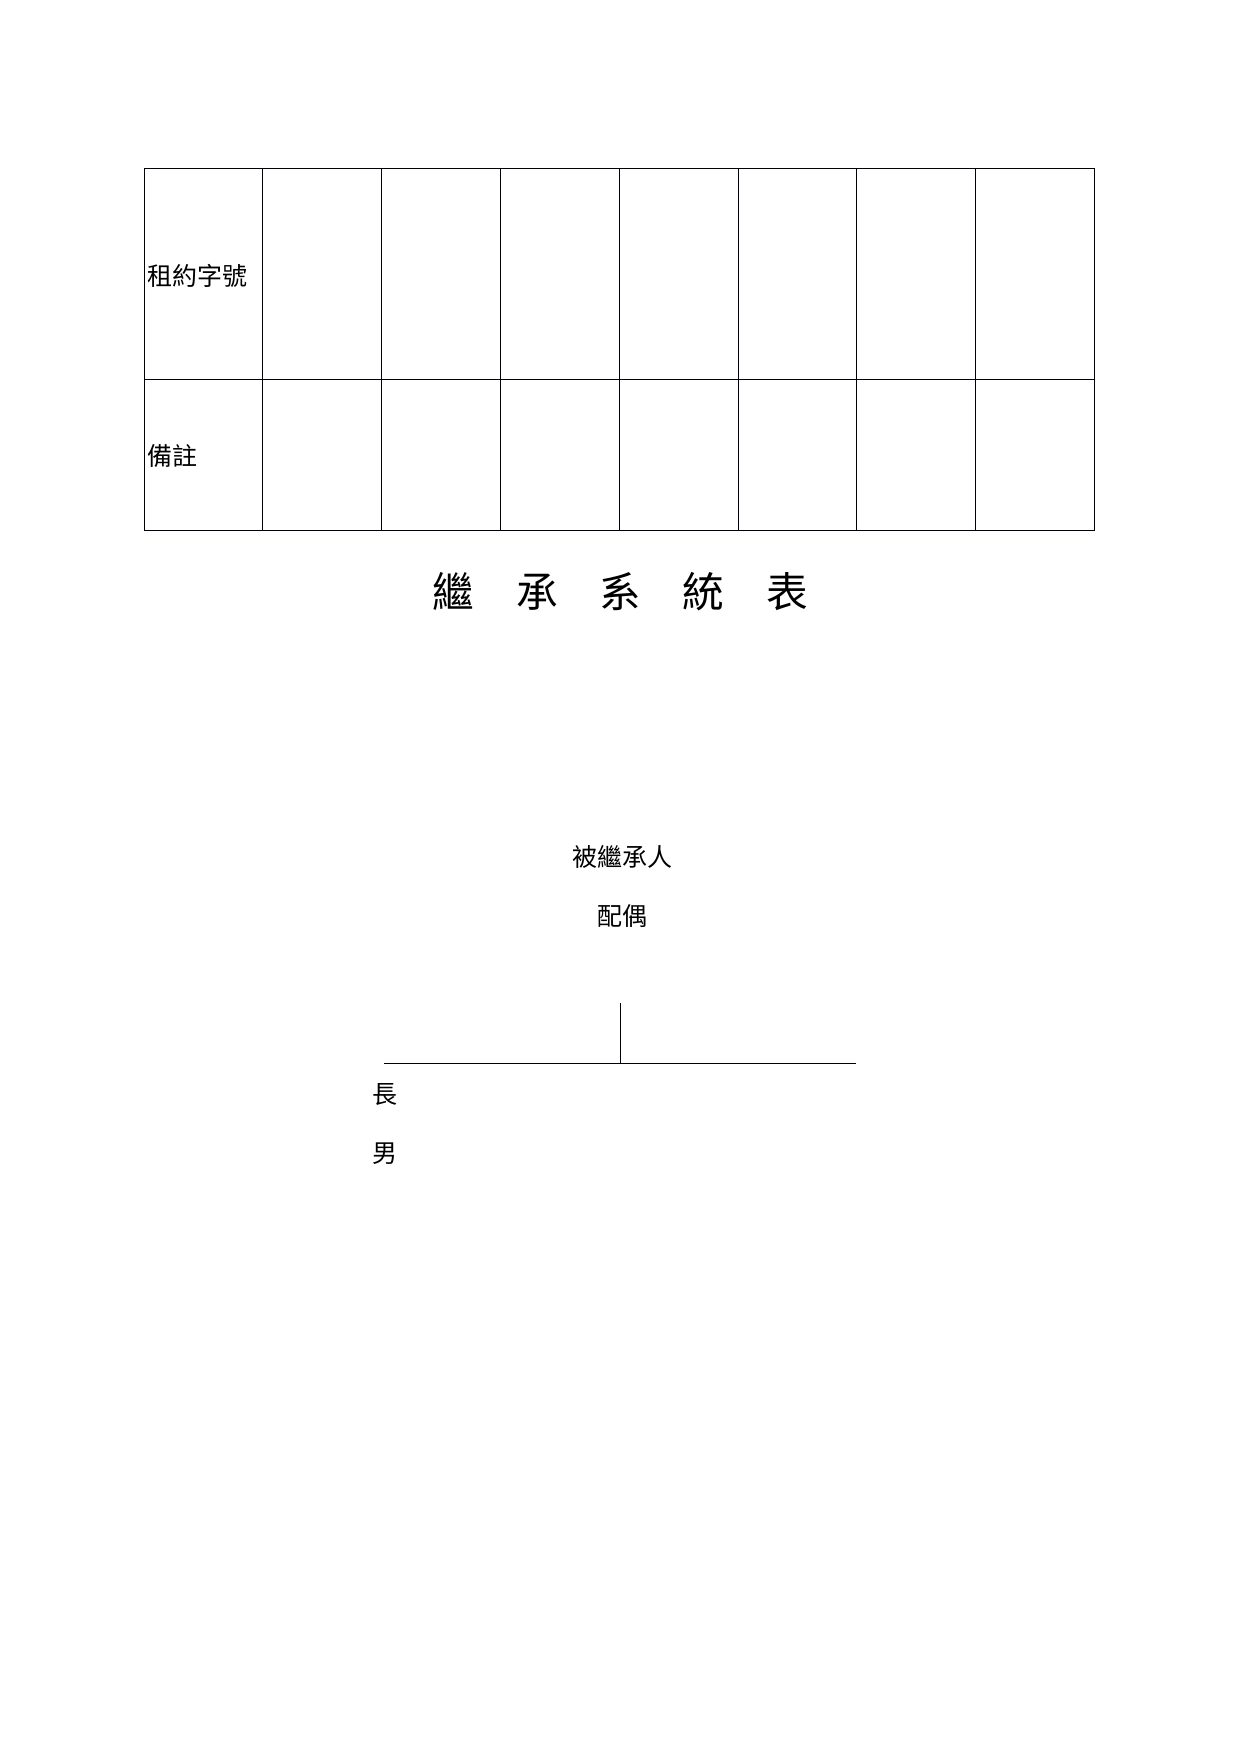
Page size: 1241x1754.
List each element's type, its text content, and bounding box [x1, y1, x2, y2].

table_cell [382, 380, 500, 530]
table_header [502, 1003, 620, 1033]
table_cell [621, 1033, 738, 1062]
table_header [621, 1003, 738, 1033]
table_cell [738, 1033, 856, 1062]
table_cell [620, 169, 738, 379]
table_cell [739, 169, 856, 379]
table_cell [739, 380, 856, 530]
table_header [384, 1003, 502, 1033]
table_cell [501, 169, 619, 379]
table_cell [857, 169, 975, 379]
table_cell [263, 380, 381, 530]
text 被繼承人 [148, 826, 1092, 885]
table_cell [384, 1033, 502, 1062]
text 繼 承 系 統 表 [148, 531, 1092, 649]
text 男 [148, 1122, 1092, 1182]
text 配偶 [148, 885, 1092, 944]
table_cell [502, 1033, 620, 1062]
table_cell [976, 380, 1094, 530]
table_cell 備註 [145, 380, 262, 530]
table_header [738, 1003, 856, 1033]
table_cell [263, 169, 381, 379]
text 長 [148, 1063, 1092, 1122]
table_cell [620, 380, 738, 530]
table_cell [857, 380, 975, 530]
table_cell [976, 169, 1094, 379]
table_cell [501, 380, 619, 530]
table_cell 租約字號 [145, 169, 262, 379]
table_cell [382, 169, 500, 379]
